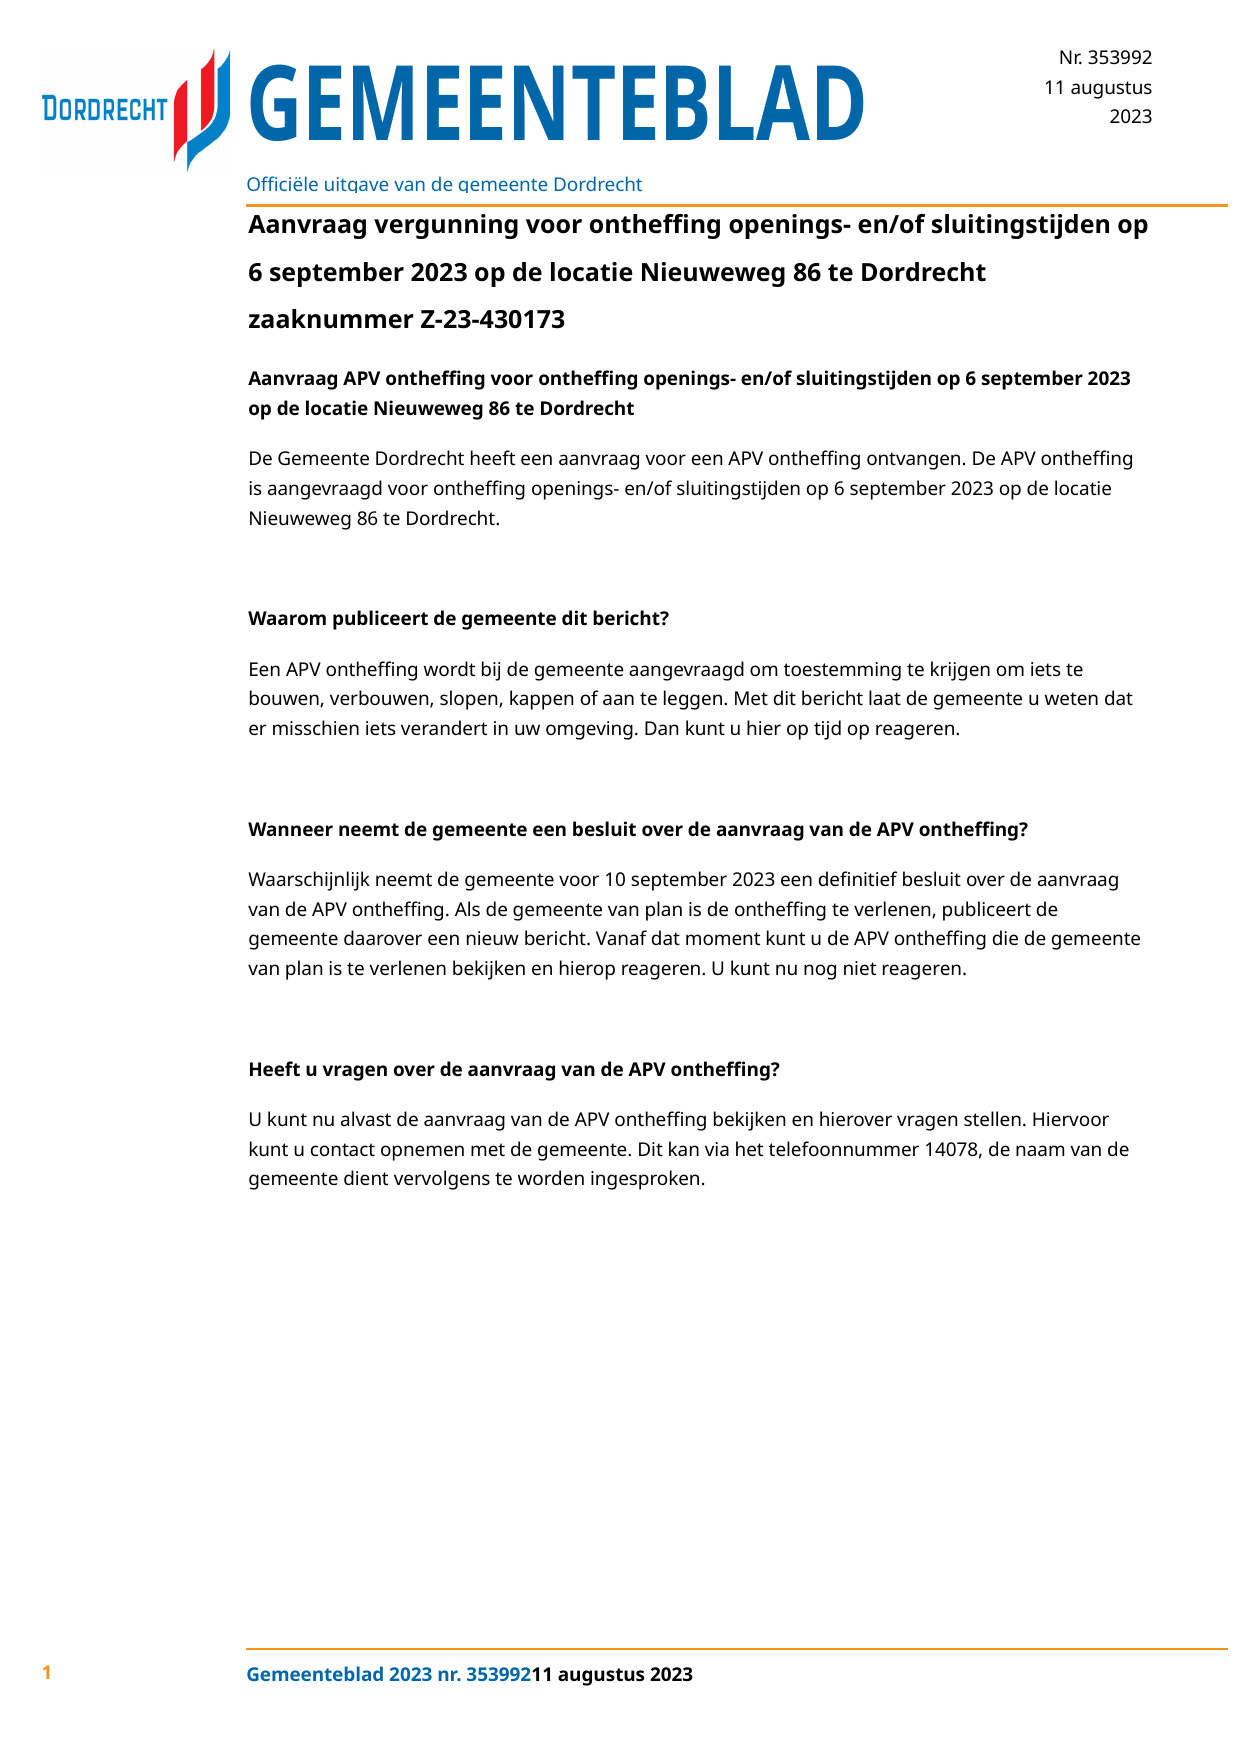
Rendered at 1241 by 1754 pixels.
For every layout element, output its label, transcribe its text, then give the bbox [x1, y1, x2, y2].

text De Gemeente Dordrecht heeft een aanvraag voor een APV ontheffing ontvangen. De APV ontheffing is aangevraagd voor ontheffing openings- en/of sluitingstijden op 6 september 2023 op de locatie Nieuweweg 86 te Dordrecht. [248, 446, 1152, 530]
text Waarom publiceert de gemeente dit bericht? [248, 606, 1152, 631]
text Een APV ontheffing wordt bij de gemeente aangevraagd om toestemming te krijgen om iets te bouwen, verbouwen, slopen, kappen of aan te leggen. Met dit bericht laat de gemeente u weten dat er misschien iets verandert in uw omgeving. Dan kunt u hier op tijd op reageren. [248, 656, 1152, 741]
text Heeft u vragen over de aanvraag van de APV ontheffing? [248, 1056, 1152, 1082]
picture [41, 47, 231, 172]
text U kunt nu alvast de aanvraag van de APV ontheffing bekijken en hierover vragen stellen. Hiervoor kunt u contact opnemen met de gemeente. Dit kan via het telefoonnummer 14078, de naam van de gemeente dient vervolgens te worden ingesproken. [248, 1106, 1152, 1191]
text Wanneer neemt de gemeente een besluit over de aanvraag van de APV ontheffing? [248, 816, 1152, 842]
text Aanvraag vergunning voor ontheffing openings- en/of sluitingstijden op 6 september 2023 op de locatie Nieuweweg 86 te Dordrecht zaaknummer Z-23-430173 [248, 207, 1152, 336]
text Aanvraag APV ontheffing voor ontheffing openings- en/of sluitingstijden op 6 september 2023 op de locatie Nieuweweg 86 te Dordrecht [248, 366, 1152, 421]
text Waarschijnlijk neemt de gemeente voor 10 september 2023 een definitief besluit over de aanvraag van de APV ontheffing. Als de gemeente van plan is de ontheffing te verlenen, publiceert de gemeente daarover een nieuw bericht. Vanaf dat moment kunt u de APV ontheffing die de gemeente van plan is te verlenen bekijken en hierop reageren. U kunt nu nog niet reageren. [248, 866, 1152, 981]
